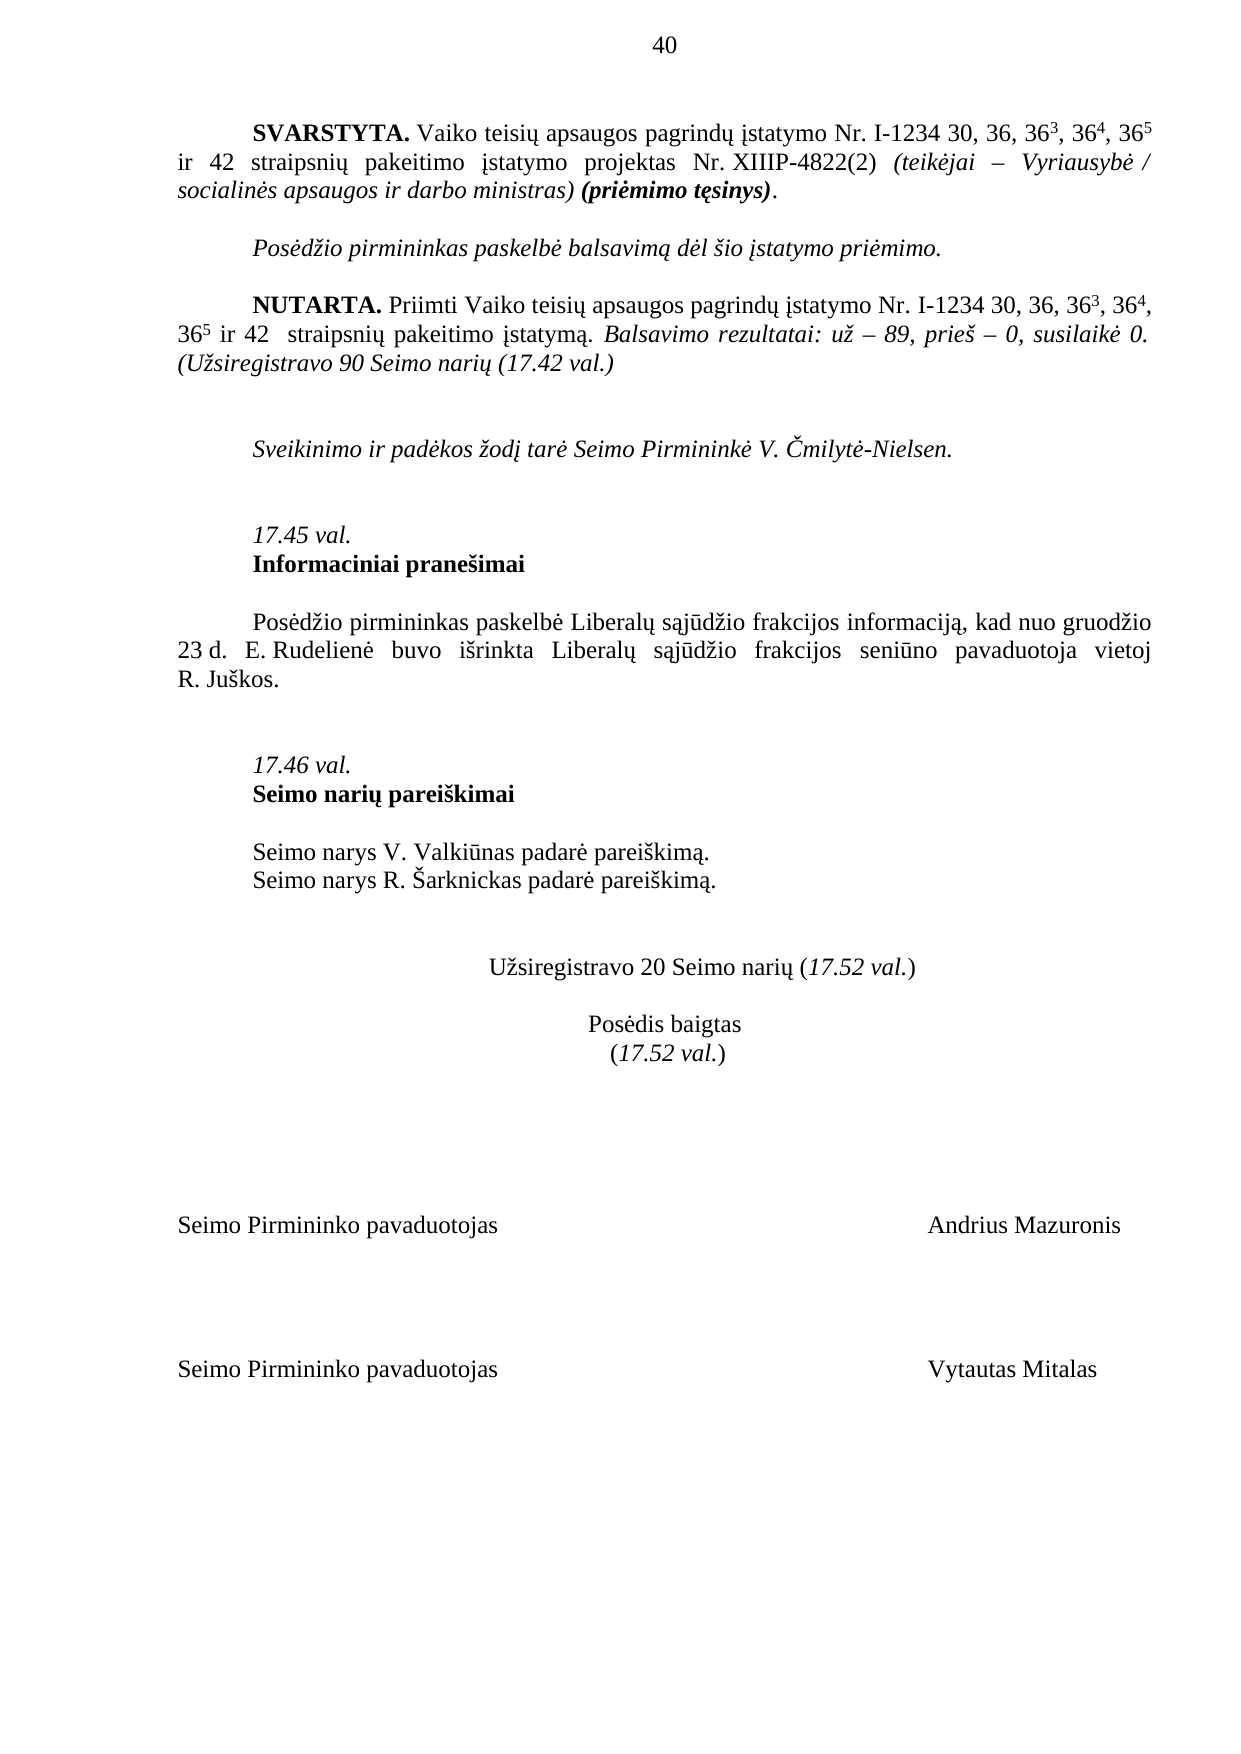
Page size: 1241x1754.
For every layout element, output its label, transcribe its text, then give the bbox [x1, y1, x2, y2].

text Seimo Pirmininko pavaduotojas Andrius Mazuronis [177, 1211, 1152, 1239]
text Posėdžio pirmininkas paskelbė Liberalų sąjūdžio frakcijos informaciją, kad nuo gruodžio 23 d. E. Rudelienė buvo išrinkta Liberalų sąjūdžio frakcijos seniūno pavaduotoja vietoj R. Juškos. [177, 607, 1152, 693]
text NUTARTA. Priimti Vaiko teisių apsaugos pagrindų įstatymo Nr. I-1234 30, 36, 363, 364, 365 ir 42 straipsnių pakeitimo įstatymą. Balsavimo rezultatai: už – 89, prieš – 0, susilaikė 0. (Užsiregistravo 90 Seimo narių (17.42 val.) [177, 291, 1152, 377]
text 17.45 val. [177, 521, 1152, 549]
text Posėdžio pirmininkas paskelbė balsavimą dėl šio įstatymo priėmimo. [177, 233, 1152, 262]
text Sveikinimo ir padėkos žodį tarė Seimo Pirmininkė V. Čmilytė-Nielsen. [177, 434, 1152, 463]
text Seimo narių pareiškimai [177, 779, 1152, 808]
text Užsiregistravo 20 Seimo narių (17.52 val.) [177, 952, 1152, 981]
text Seimo narys R. Šarknickas padarė pareiškimą. [177, 866, 1152, 894]
text Seimo Pirmininko pavaduotojas Vytautas Mitalas [177, 1354, 1152, 1383]
text 17.46 val. [177, 751, 1152, 779]
text Posėdis baigtas [177, 1009, 1152, 1038]
text SVARSTYTA. Vaiko teisių apsaugos pagrindų įstatymo Nr. I-1234 30, 36, 363, 364, 365 ir 42 straipsnių pakeitimo įstatymo projektas Nr. XIIIP-4822(2) (teikėjai – Vyriausybė / socialinės apsaugos ir darbo ministras) (priėmimo tęsinys). [177, 118, 1152, 204]
text Informaciniai pranešimai [177, 549, 1152, 578]
text (17.52 val.) [177, 1038, 1152, 1067]
text Seimo narys V. Valkiūnas padarė pareiškimą. [177, 837, 1152, 866]
